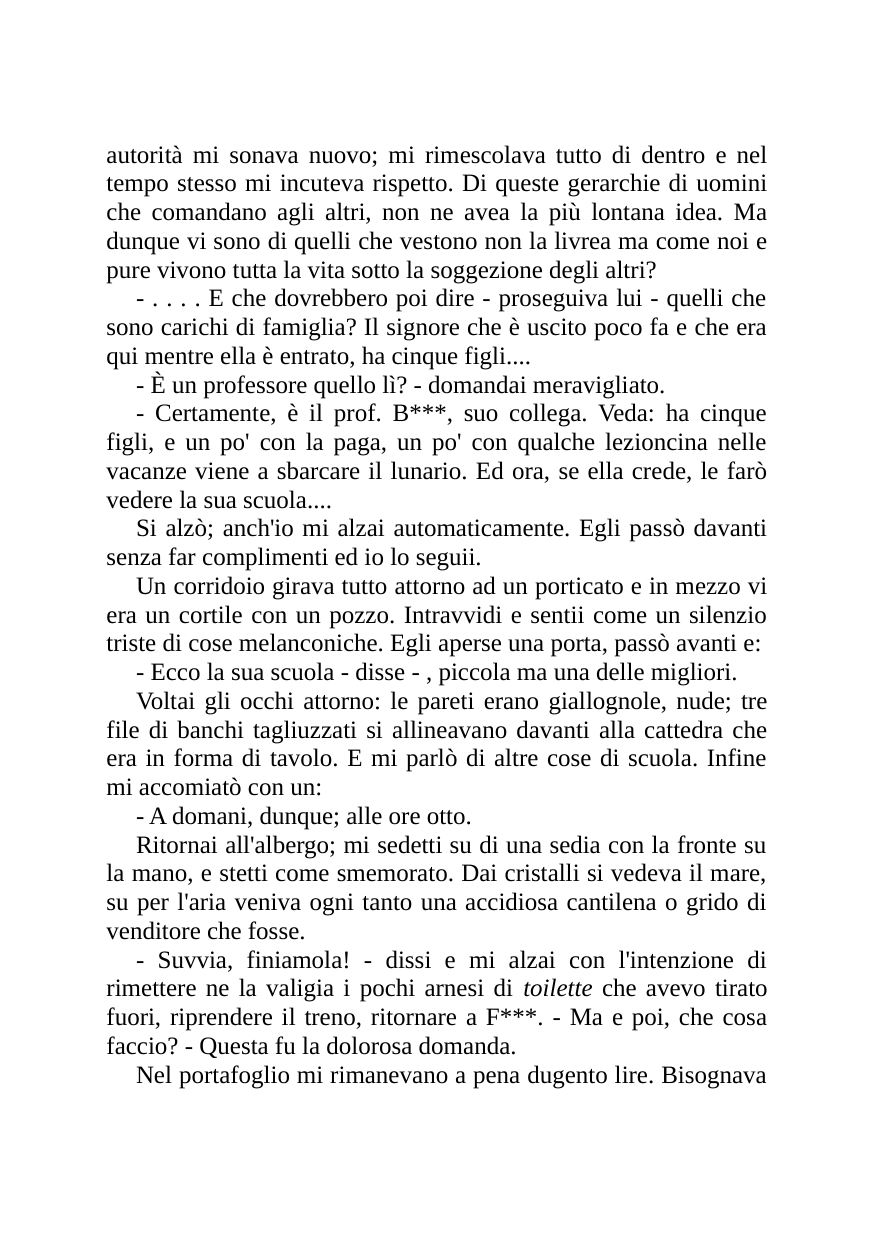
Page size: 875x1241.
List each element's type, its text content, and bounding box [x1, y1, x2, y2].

text Voltai gli occhi attorno: le pareti erano giallognole, nude; tre file di banchi tagliuzzati si allineavano davanti alla cattedra che era in forma di tavolo. E mi parlò di altre cose di scuola. Infine mi accomiatò con un: [106, 686, 768, 801]
text Nel portafoglio mi rimanevano a pena dugento lire. Bisognava [106, 1060, 768, 1088]
text Si alzò; anch'io mi alzai automaticamente. Egli passò davanti senza far complimenti ed io lo seguii. [106, 513, 768, 571]
text - È un professore quello lì? - domandai meravigliato. [106, 370, 768, 398]
text - Suvvia, finiamola! - dissi e mi alzai con l'intenzione di rimettere ne la valigia i pochi arnesi di toilette che avevo tirato fuori, riprendere il treno, ritornare a F***. - Ma e poi, che cosa faccio? - Questa fu la dolorosa domanda. [106, 945, 768, 1060]
text - . . . . E che dovrebbero poi dire - proseguiva lui - quelli che sono carichi di famiglia? Il signore che è uscito poco fa e che era qui mentre ella è entrato, ha cinque figli.... [106, 283, 768, 370]
text - Ecco la sua scuola - disse - , piccola ma una delle migliori. [106, 657, 768, 686]
text - A domani, dunque; alle ore otto. [106, 801, 768, 830]
text autorità mi sonava nuovo; mi rimescolava tutto di dentro e nel tempo stesso mi incuteva rispetto. Di queste gerarchie di uomini che comandano agli altri, non ne avea la più lontana idea. Ma dunque vi sono di quelli che vestono non la livrea ma come noi e pure vivono tutta la vita sotto la soggezione degli altri? [106, 140, 768, 283]
text Ritornai all'albergo; mi sedetti su di una sedia con la fronte su la mano, e stetti come smemorato. Dai cristalli si vedeva il mare, su per l'aria veniva ogni tanto una accidiosa cantilena o grido di venditore che fosse. [106, 830, 768, 945]
text - Certamente, è il prof. B***, suo collega. Veda: ha cinque figli, e un po' con la paga, un po' con qualche lezioncina nelle vacanze viene a sbarcare il lunario. Ed ora, se ella crede, le farò vedere la sua scuola.... [106, 398, 768, 513]
text Un corridoio girava tutto attorno ad un porticato e in mezzo vi era un cortile con un pozzo. Intravvidi e sentii come un silenzio triste di cose melanconiche. Egli aperse una porta, passò avanti e: [106, 571, 768, 657]
